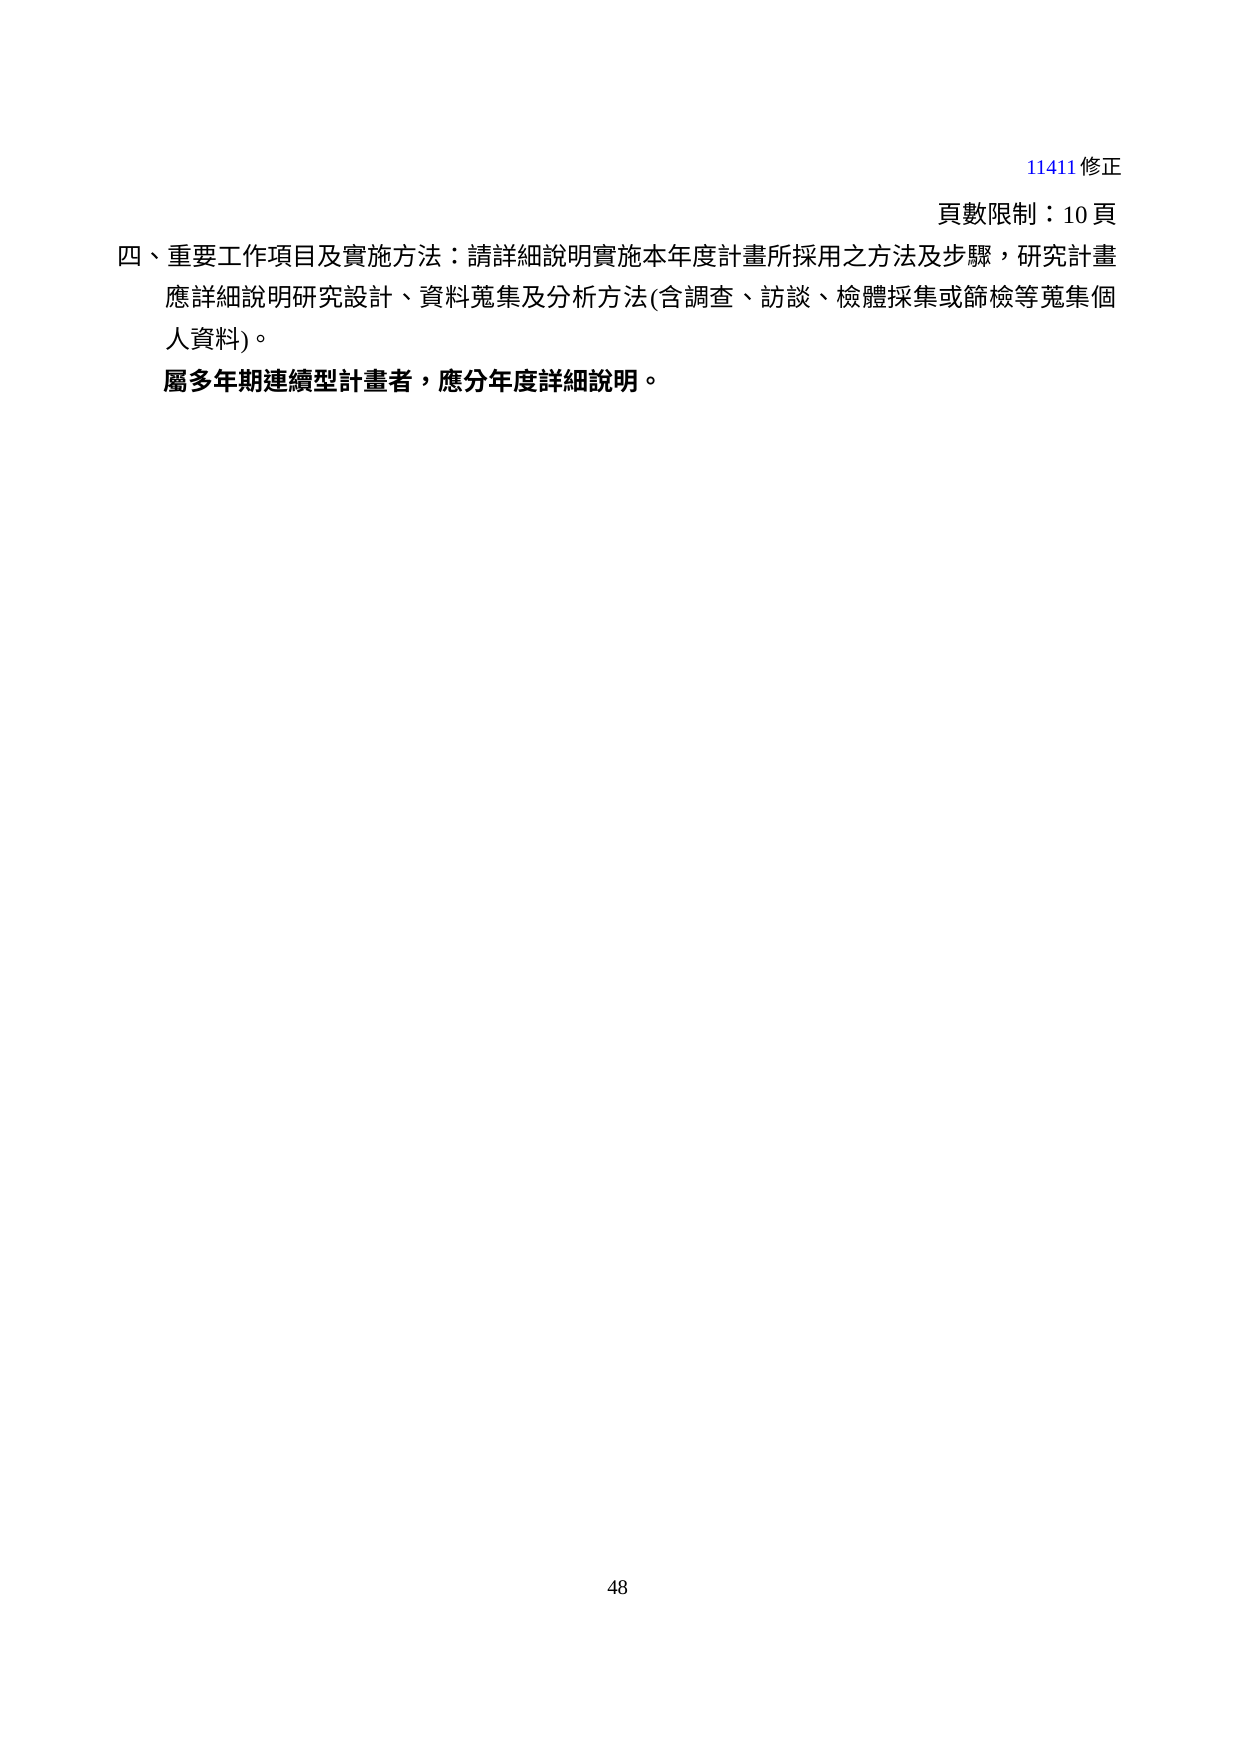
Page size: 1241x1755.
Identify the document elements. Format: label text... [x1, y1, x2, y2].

text 屬多年期連續型計畫者，應分年度詳細說明。 [164, 357, 1117, 398]
text 四、重要工作項目及實施方法：請詳細說明實施本年度計畫所採用之方法及步驟，研究計畫應詳細說明研究設計、資料蒐集及分析方法(含調查、訪談、檢體採集或篩檢等蒐集個人資料)。 [117, 232, 1117, 357]
text 頁數限制：10頁 [117, 190, 1117, 232]
